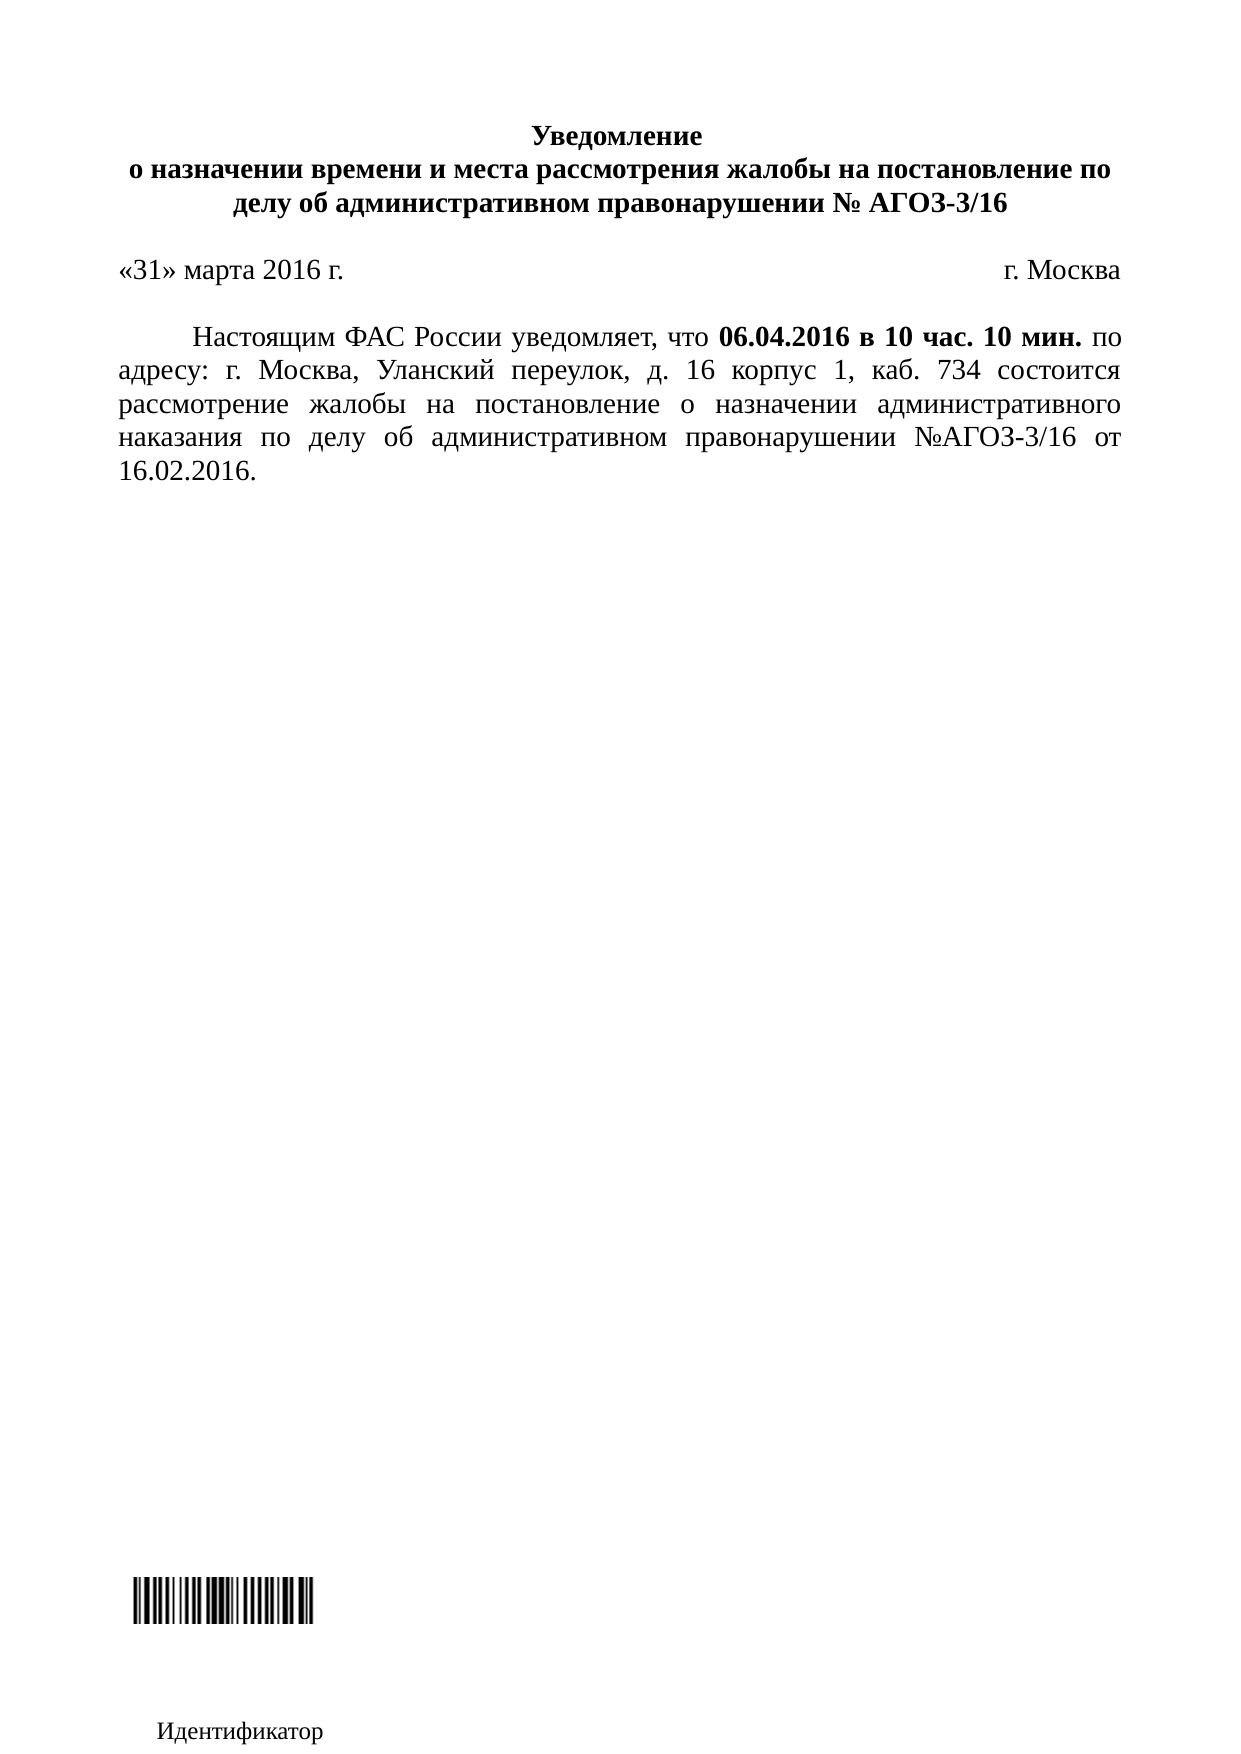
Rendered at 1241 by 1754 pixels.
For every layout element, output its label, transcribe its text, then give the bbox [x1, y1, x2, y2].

picture [118, 1577, 331, 1624]
text Уведомление [118, 118, 1122, 152]
text о назначении времени и места рассмотрения жалобы на постановление по делу об административном правонарушении № АГОЗ-3/16 [118, 152, 1122, 219]
text Настоящим ФАС России уведомляет, что 06.04.2016 в 10 час. 10 мин. по адресу: г. Москва, Уланский переулок, д. 16 корпус 1, каб. 734 состоится рассмотрение жалобы на постановление о назначении административного наказания по делу об административном правонарушении №АГОЗ-3/16 от 16.02.2016. [118, 319, 1122, 487]
text «31» марта 2016 г. г. Москва [118, 252, 1122, 285]
